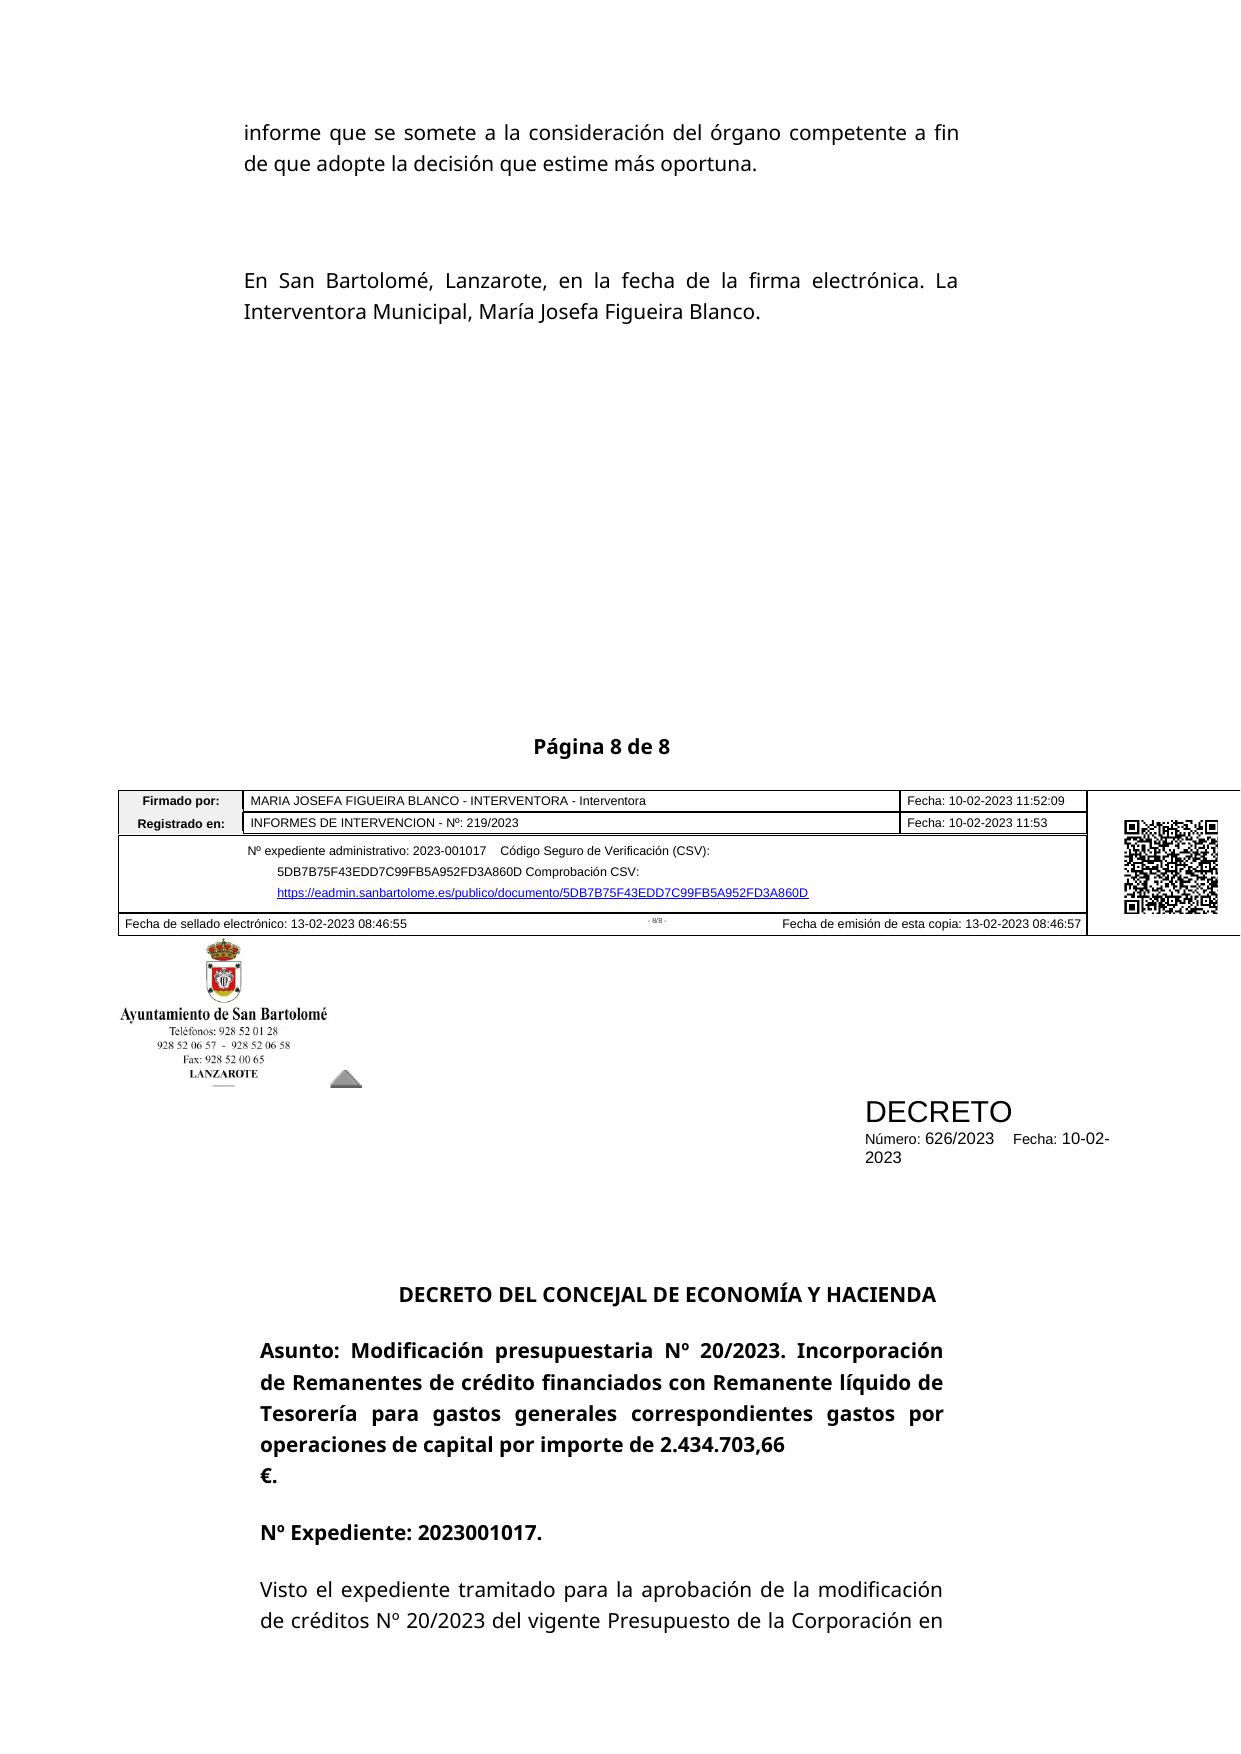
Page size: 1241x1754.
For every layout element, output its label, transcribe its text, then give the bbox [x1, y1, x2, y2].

text Asunto: Modificación presupuestaria Nº 20/2023. Incorporación de Remanentes de crédito financiados con Remanente líquido de Tesorería para gastos generales correspondientes gastos por operaciones de capital por importe de 2.434.703,66 [260, 1336, 944, 1458]
text Número: 626/2023 Fecha: 10-02-2023 [865, 1129, 1122, 1167]
table_header Firmado por: [119, 791, 242, 809]
text €. [260, 1461, 1122, 1490]
table_cell Registrado en: [119, 815, 242, 831]
text En San Bartolomé, Lanzarote, en la fecha de la firma electrónica. La Interventora Municipal, María Josefa Figueira Blanco. [243, 266, 959, 326]
table_header [1088, 791, 1240, 935]
text Nº Expediente: 2023001017. [260, 1518, 1122, 1547]
table_header MARIA JOSEFA FIGUEIRA BLANCO - INTERVENTORA - Interventora [244, 791, 899, 811]
table_cell Nº expediente administrativo: 2023-001017 Código Seguro de Verificación (CSV): 5DB7B75F43EDD7C99FB5A952FD3A860D Comprobación CSV: https://eadmin.sanbartolome.es/publico/documento/5DB7B75F43EDD7C99FB5A952FD3A860D [119, 836, 1086, 912]
table_cell Fecha: 10-02-2023 11:53 [901, 813, 1086, 833]
text DECRETO [865, 1094, 1122, 1129]
table_header Fecha: 10-02-2023 11:52:09 [901, 791, 1086, 811]
text informe que se somete a la consideración del órgano competente a fin de que adopte la decisión que estime más oportuna. [243, 118, 960, 178]
text DECRETO DEL CONCEJAL DE ECONOMÍA Y HACIENDA [398, 1280, 1122, 1308]
text Página 8 de 8 [118, 732, 1085, 761]
table_cell Fecha de sellado electrónico: 13-02-2023 08:46:55 - 8/8 - Fecha de emisión de esta copia: 13-02-2023 08:46:57 [119, 914, 1086, 935]
text Visto el expediente tramitado para la aprobación de la modificación de créditos Nº 20/2023 del vigente Presupuesto de la Corporación en [260, 1575, 944, 1635]
table_cell INFORMES DE INTERVENCION - Nº: 219/2023 [244, 813, 899, 833]
